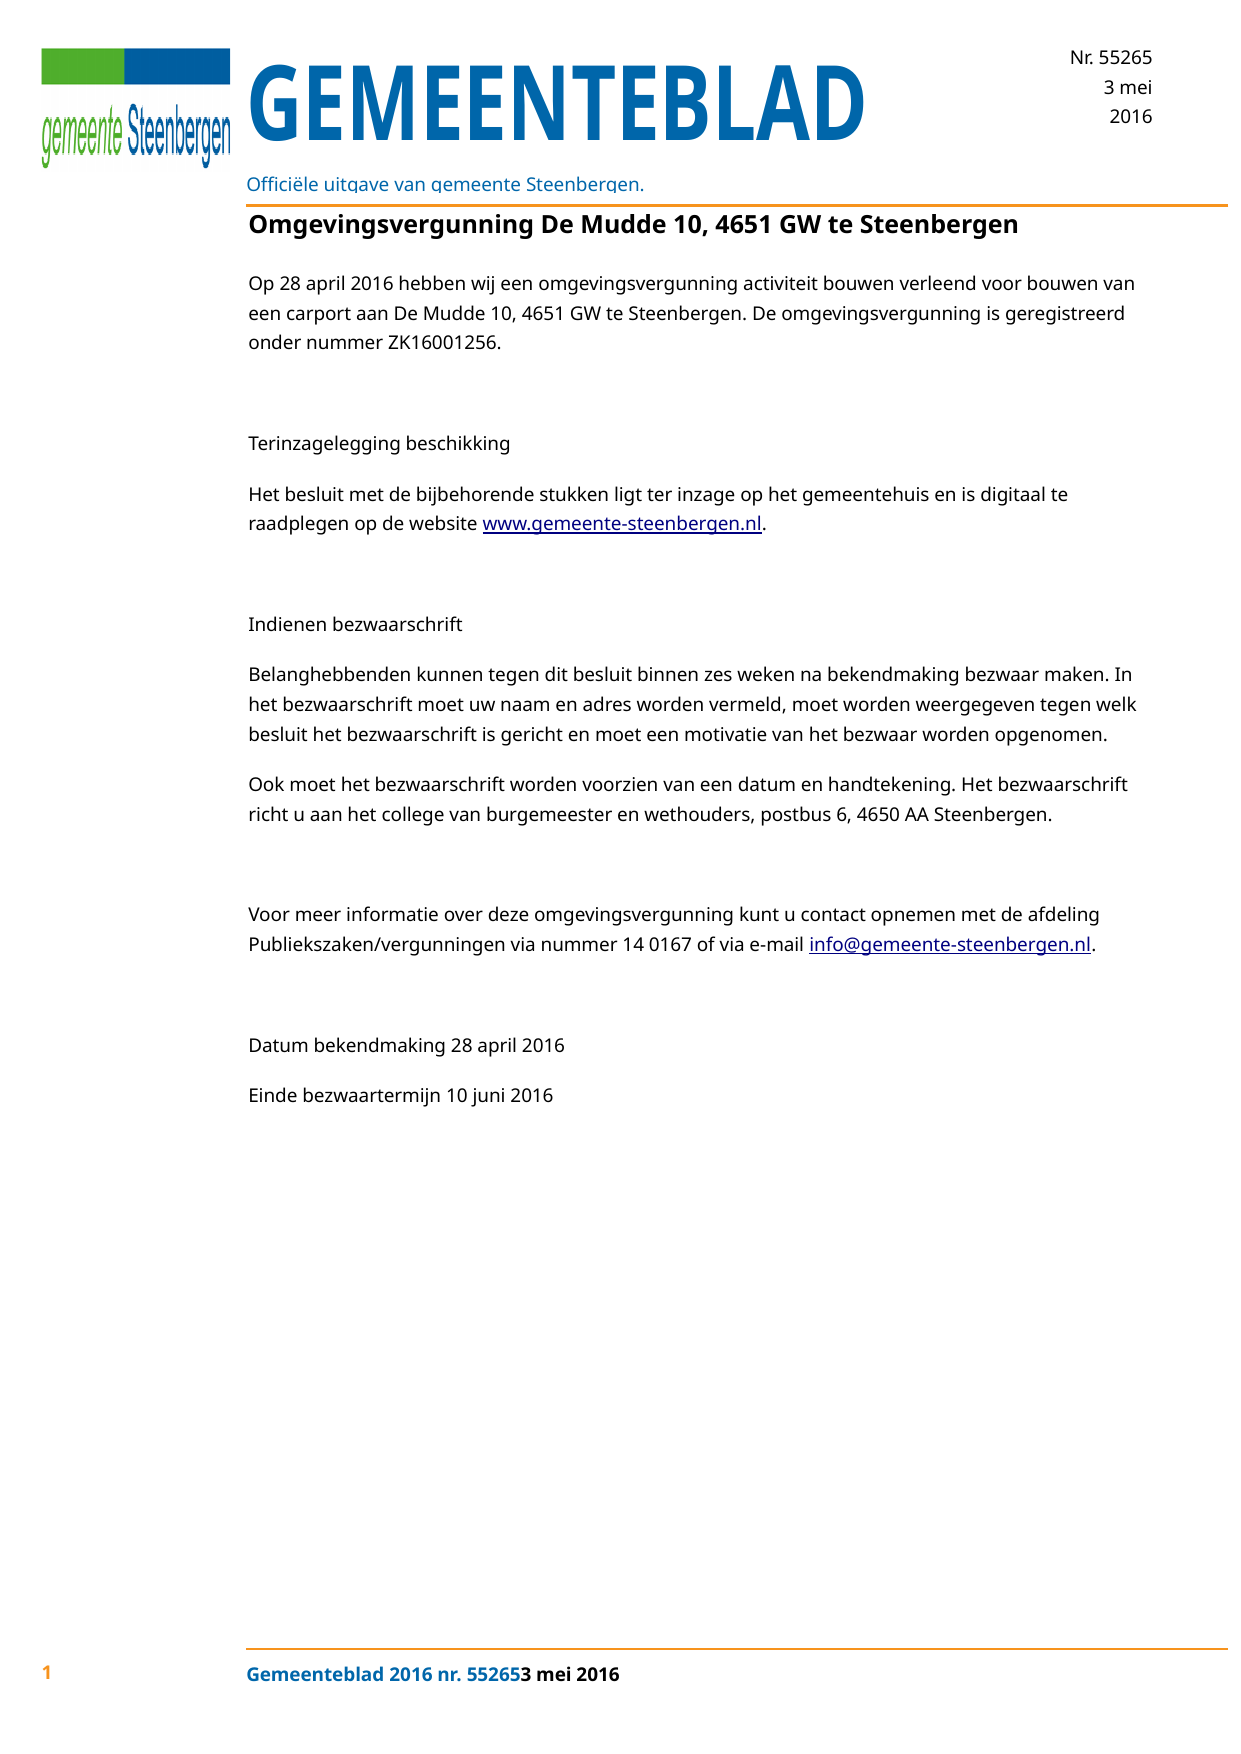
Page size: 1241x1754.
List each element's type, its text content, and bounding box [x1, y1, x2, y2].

picture [41, 47, 231, 172]
text Voor meer informatie over deze omgevingsvergunning kunt u contact opnemen met de afdeling Publiekszaken/vergunningen via nummer 14 0167 of via e-mail info@gemeente-steenbergen.nl. [248, 902, 1152, 957]
text Het besluit met de bijbehorende stukken ligt ter inzage op het gemeentehuis en is digitaal te raadplegen op de website www.gemeente-steenbergen.nl. [248, 481, 1152, 536]
text Omgevingsvergunning De Mudde 10, 4651 GW te Steenbergen [248, 207, 1152, 241]
text Belanghebbenden kunnen tegen dit besluit binnen zes weken na bekendmaking bezwaar maken. In het bezwaarschrift moet uw naam en adres worden vermeld, moet worden weergegeven tegen welk besluit het bezwaarschrift is gericht en moet een motivatie van het bezwaar worden opgenomen. [248, 662, 1152, 746]
text Datum bekendmaking 28 april 2016 [248, 1032, 1152, 1058]
text Terinzagelegging beschikking [248, 430, 1152, 456]
text Op 28 april 2016 hebben wij een omgevingsvergunning activiteit bouwen verleend voor bouwen van een carport aan De Mudde 10, 4651 GW te Steenbergen. De omgevingsvergunning is geregistreerd onder nummer ZK16001256. [248, 270, 1152, 355]
text Einde bezwaartermijn 10 juni 2016 [248, 1082, 1152, 1108]
text Indienen bezwaarschrift [248, 611, 1152, 637]
text Ook moet het bezwaarschrift worden voorzien van een datum en handtekening. Het bezwaarschrift richt u aan het college van burgemeester en wethouders, postbus 6, 4650 AA Steenbergen. [248, 771, 1152, 826]
